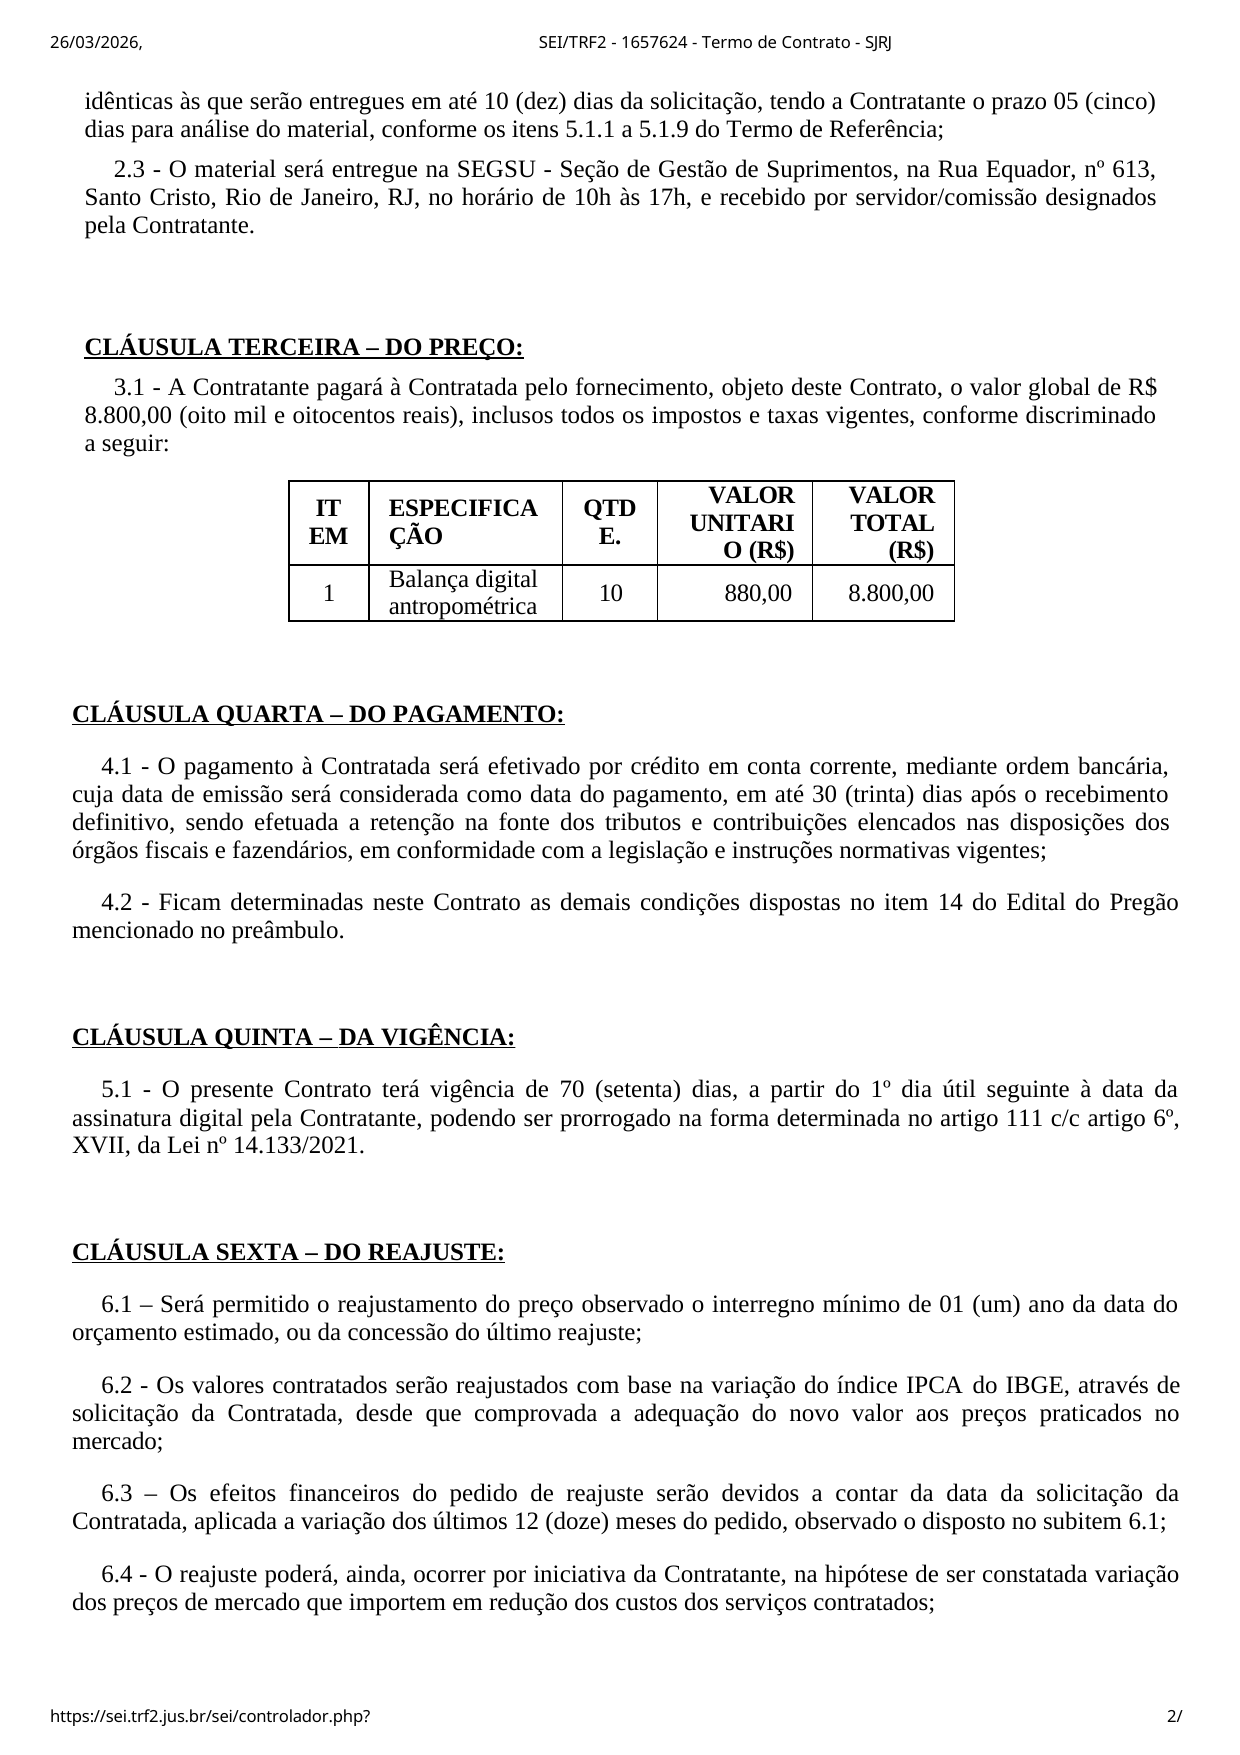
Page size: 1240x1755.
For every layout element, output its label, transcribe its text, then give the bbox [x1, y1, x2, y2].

table_cell 10 [563, 566, 657, 620]
list – Os efeitos financeiros do pedido de reajuste serão devidos a contar da data da solicitação da Contratada, aplicada a variação dos últimos 12 (doze) meses do pedido, observado o disposto no subitem 6.1; [72, 1479, 1181, 1535]
table_header VALOR UNITARI O (R$) [658, 482, 812, 564]
subtitle CLÁUSULA TERCEIRA – DO PREÇO: [84, 332, 1181, 361]
list - A Contratante pagará à Contratada pelo fornecimento, objeto deste Contrato, o valor global de R$ 8.800,00 (oito mil e oitocentos reais), inclusos todos os impostos e taxas vigentes, conforme discriminado a seguir: [84, 373, 1158, 457]
table_header ESPECIFICA ÇÃO [370, 482, 562, 564]
list - Ficam determinadas neste Contrato as demais condições dispostas no item 14 do Edital do Pregão mencionado no preâmbulo. [72, 889, 1181, 944]
table_header IT EM [290, 482, 368, 564]
table_header QTD E. [563, 482, 657, 564]
text idênticas às que serão entregues em até 10 (dez) dias da solicitação, tendo a Contratante o prazo 05 (cinco) dias para análise do material, conforme os itens 5.1.1 a 5.1.9 do Termo de Referência; [84, 87, 1158, 143]
table_cell 1 [290, 566, 368, 620]
table_cell 8.800,00 [813, 566, 954, 620]
subtitle CLÁUSULA QUARTA – DO PAGAMENTO: [72, 699, 1181, 727]
list - O reajuste poderá, ainda, ocorrer por iniciativa da Contratante, na hipótese de ser constatada variação dos preços de mercado que importem em redução dos custos dos serviços contratados; [72, 1560, 1181, 1616]
table_cell 880,00 [658, 566, 812, 620]
subtitle CLÁUSULA QUINTA – DA VIGÊNCIA: [72, 1022, 1181, 1051]
list - O material será entregue na SEGSU - Seção de Gestão de Suprimentos, na Rua Equador, nº 613, Santo Cristo, Rio de Janeiro, RJ, no horário de 10h às 17h, e recebido por servidor/comissão designados pela Contratante. [84, 156, 1158, 239]
list - Os valores contratados serão reajustados com base na variação do índice IPCA do IBGE, através de solicitação da Contratada, desde que comprovada a adequação do novo valor aos preços praticados no mercado; [72, 1371, 1181, 1454]
subtitle CLÁUSULA SEXTA – DO REAJUSTE: [72, 1237, 1181, 1266]
list - O pagamento à Contratada será efetivado por crédito em conta corrente, mediante ordem bancária, cuja data de emissão será considerada como data do pagamento, em até 30 (trinta) dias após o recebimento definitivo, sendo efetuada a retenção na fonte dos tributos e contribuições elencados nas disposições dos órgãos fiscais e fazendários, em conformidade com a legislação e instruções normativas vigentes; [72, 752, 1171, 864]
table_cell Balança digital antropométrica [370, 566, 562, 620]
list – Será permitido o reajustamento do preço observado o interregno mínimo de 01 (um) ano da data do orçamento estimado, ou da concessão do último reajuste; [72, 1290, 1181, 1346]
table_header VALOR TOTAL (R$) [813, 482, 954, 564]
list - O presente Contrato terá vigência de 70 (setenta) dias, a partir do 1º dia útil seguinte à data da assinatura digital pela Contratante, podendo ser prorrogado na forma determinada no artigo 111 c/c artigo 6º, XVII, da Lei nº 14.133/2021. [72, 1076, 1181, 1159]
